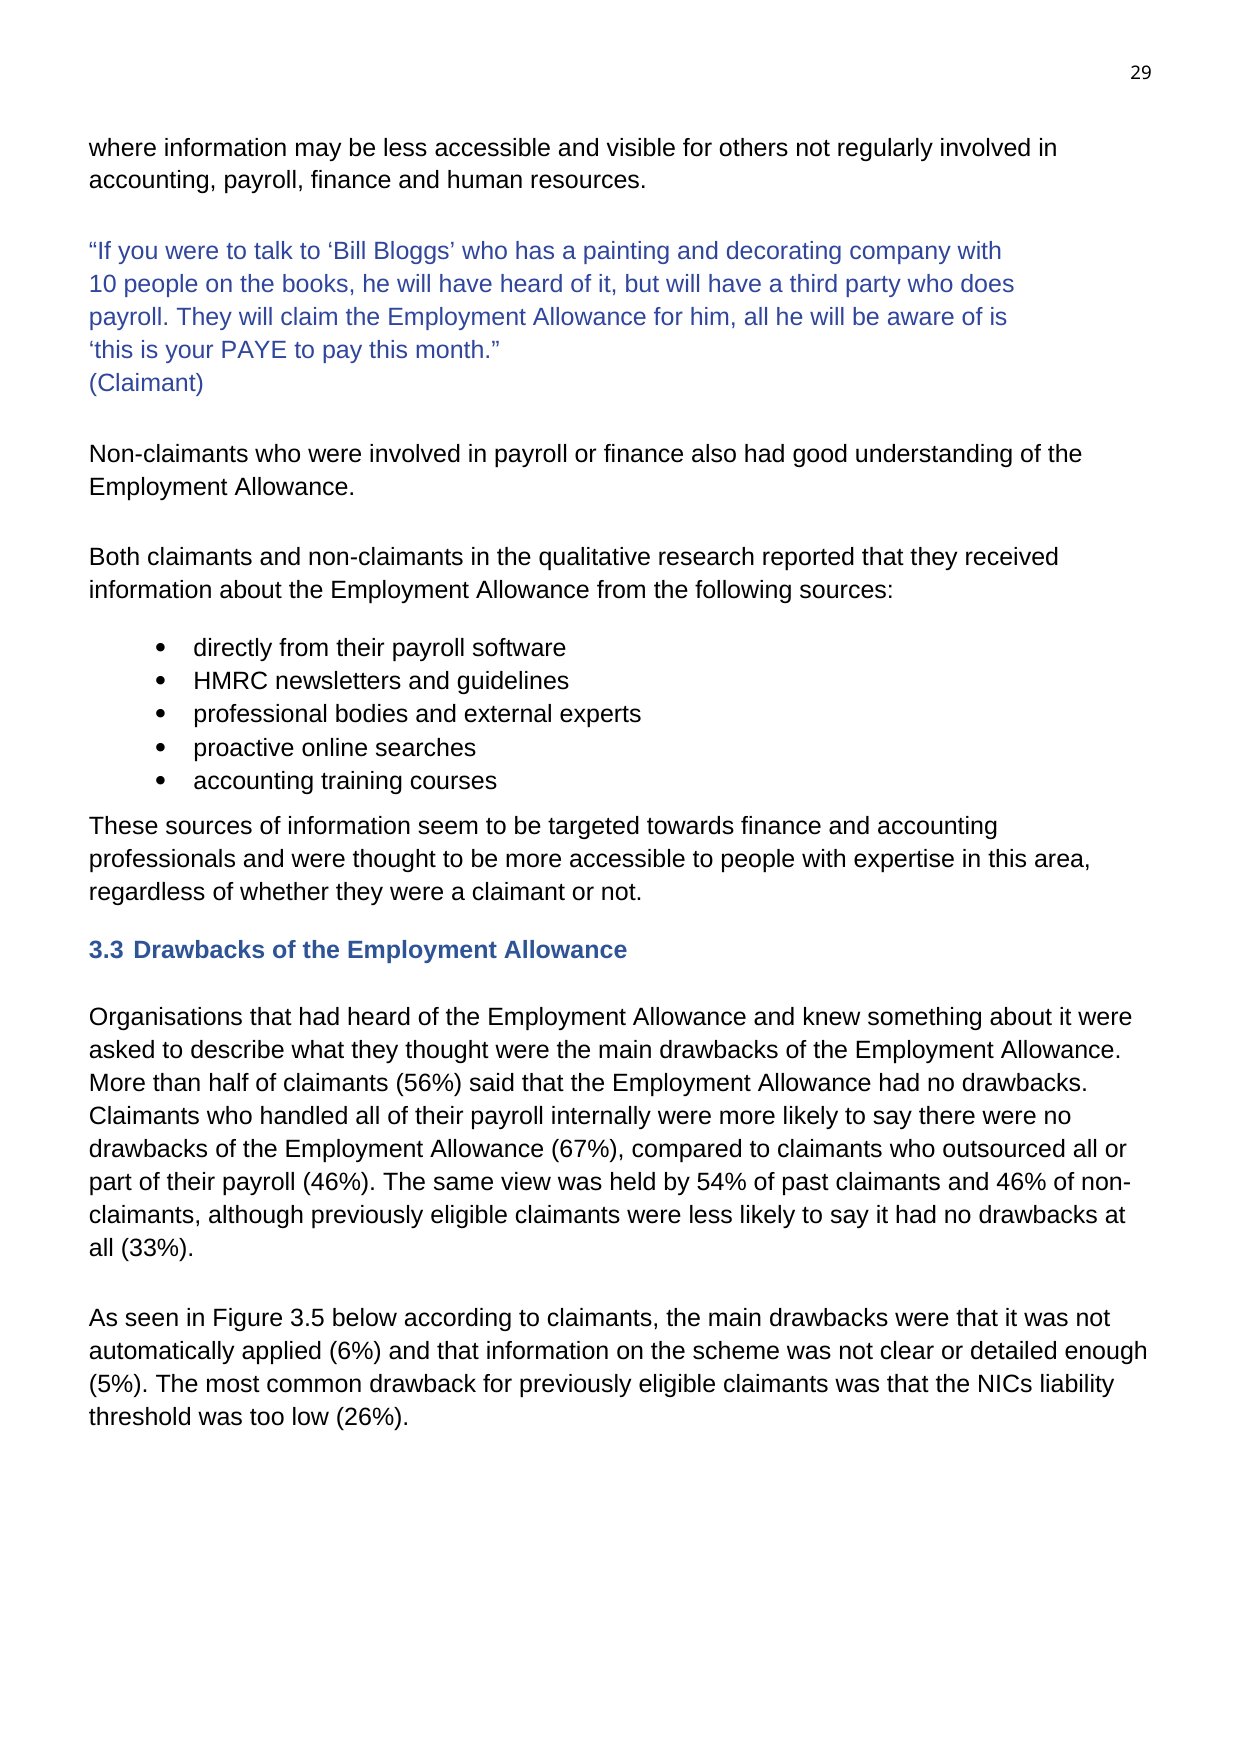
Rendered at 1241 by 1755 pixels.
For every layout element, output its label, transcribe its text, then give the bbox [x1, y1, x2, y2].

text Both claimants and non-claimants in the qualitative research reported that they received information about the Employment Allowance from the following sources: [89, 542, 1152, 604]
text “If you were to talk to ‘Bill Bloggs’ who has a painting and decorating company with 10 people on the books, he will have heard of it, but will have a third party who does payroll. They will claim the Employment Allowance for him, all he will be aware of is ‘this is your PAYE to pay this month.” (Claimant) [89, 236, 1033, 397]
text where information may be less accessible and visible for others not regularly involved in accounting, payroll, finance and human resources. [89, 132, 1152, 194]
text As seen in Figure 3.5 below according to claimants, the main drawbacks were that it was not automatically applied (6%) and that information on the scheme was not clear or detailed enough (5%). The most common drawback for previously eligible claimants was that the NICs liability threshold was too low (26%). [89, 1303, 1152, 1431]
text Non-claimants who were involved in payroll or finance also had good understanding of the Employment Allowance. [89, 439, 1152, 500]
text These sources of information seem to be targeted towards finance and accounting professionals and were thought to be more accessible to people with expertise in this area, regardless of whether they were a claimant or not. [89, 811, 1152, 906]
list professional bodies and external experts [156, 699, 1152, 728]
list proactive online searches [156, 733, 1152, 761]
text Organisations that had heard of the Employment Allowance and knew something about it were asked to describe what they thought were the main drawbacks of the Employment Allowance. More than half of claimants (56%) said that the Employment Allowance had no drawbacks. Claimants who handled all of their payroll internally were more likely to say there were no drawbacks of the Employment Allowance (67%), compared to claimants who outsourced all or part of their payroll (46%). The same view was held by 54% of past claimants and 46% of non-claimants, although previously eligible claimants were less likely to say it had no drawbacks at all (33%). [89, 1002, 1152, 1262]
list HMRC newsletters and guidelines [156, 666, 1152, 695]
subtitle Drawbacks of the Employment Allowance [89, 935, 1152, 964]
list accounting training courses [156, 766, 1152, 794]
list directly from their payroll software [156, 633, 1152, 662]
